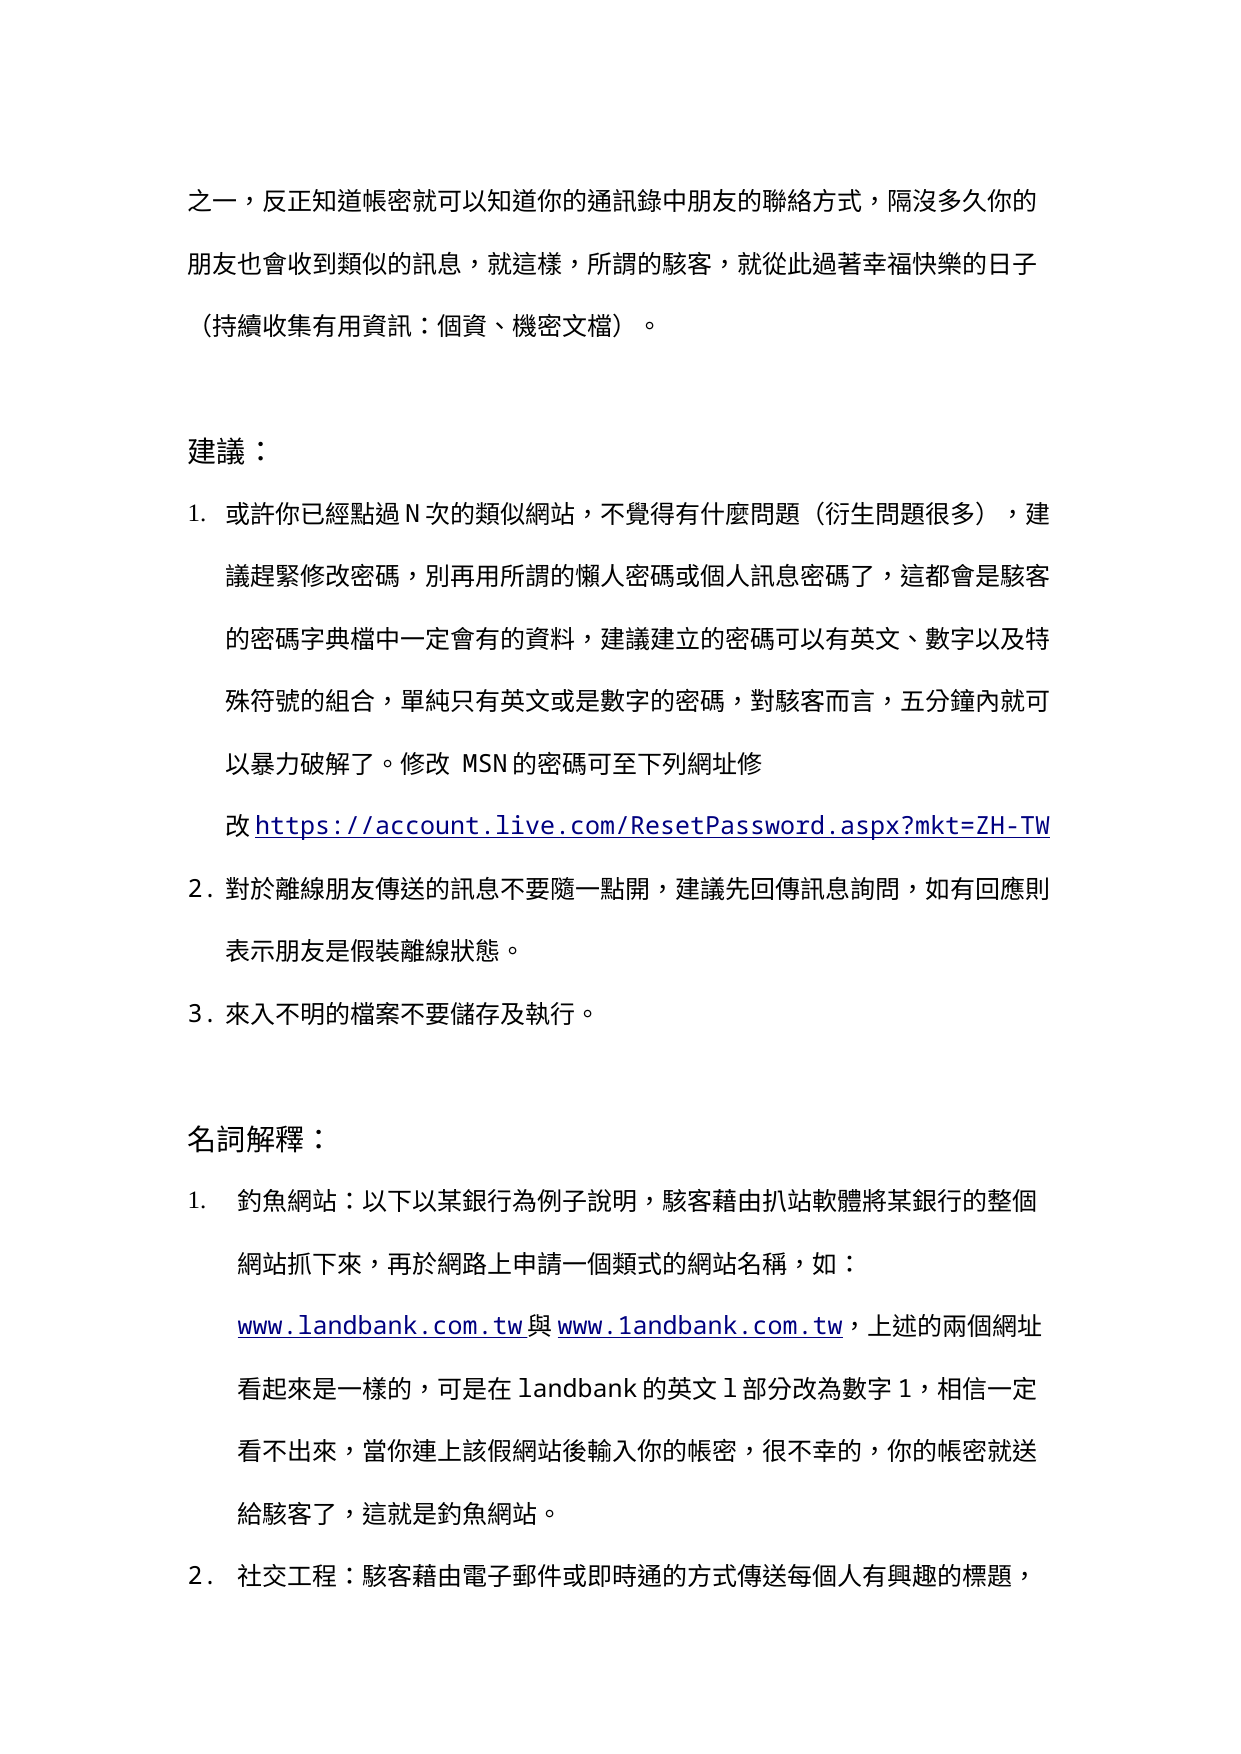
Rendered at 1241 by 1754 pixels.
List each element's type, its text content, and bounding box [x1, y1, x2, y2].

list 來入不明的檔案不要儲存及執行。 [187, 971, 1053, 1033]
list 或許你已經點過N次的類似網站，不覺得有什麼問題（衍生問題很多），建議趕緊修改密碼，別再用所謂的懶人密碼或個人訊息密碼了，這都會是駭客的密碼字典檔中一定會有的資料，建議建立的密碼可以有英文、數字以及特殊符號的組合，單純只有英文或是數字的密碼，對駭客而言，五分鐘內就可以暴力破解了。修改 MSN的密碼可至下列網址修改https://account.live.com/ResetPassword.aspx?mkt=ZH-TW [187, 471, 1053, 846]
text 建議： [187, 408, 1053, 471]
text 名詞解釋： [187, 1096, 1053, 1158]
list 釣魚網站：以下以某銀行為例子說明，駭客藉由扒站軟體將某銀行的整個網站抓下來，再於網路上申請一個類式的網站名稱，如：www.landbank.com.tw與www.1andbank.com.tw，上述的兩個網址看起來是一樣的，可是在landbank的英文l部分改為數字1，相信一定看不出來，當你連上該假網站後輸入你的帳密，很不幸的，你的帳密就送給駭客了，這就是釣魚網站。 [187, 1158, 1053, 1533]
list 對於離線朋友傳送的訊息不要隨一點開，建議先回傳訊息詢問，如有回應則表示朋友是假裝離線狀態。 [187, 846, 1053, 971]
text 之一，反正知道帳密就可以知道你的通訊錄中朋友的聯絡方式，隔沒多久你的朋友也會收到類似的訊息，就這樣，所謂的駭客，就從此過著幸福快樂的日子（持續收集有用資訊：個資、機密文檔）。 [187, 158, 1053, 346]
list 社交工程：駭客藉由電子郵件或即時通的方式傳送每個人有興趣的標題， [187, 1533, 1053, 1596]
